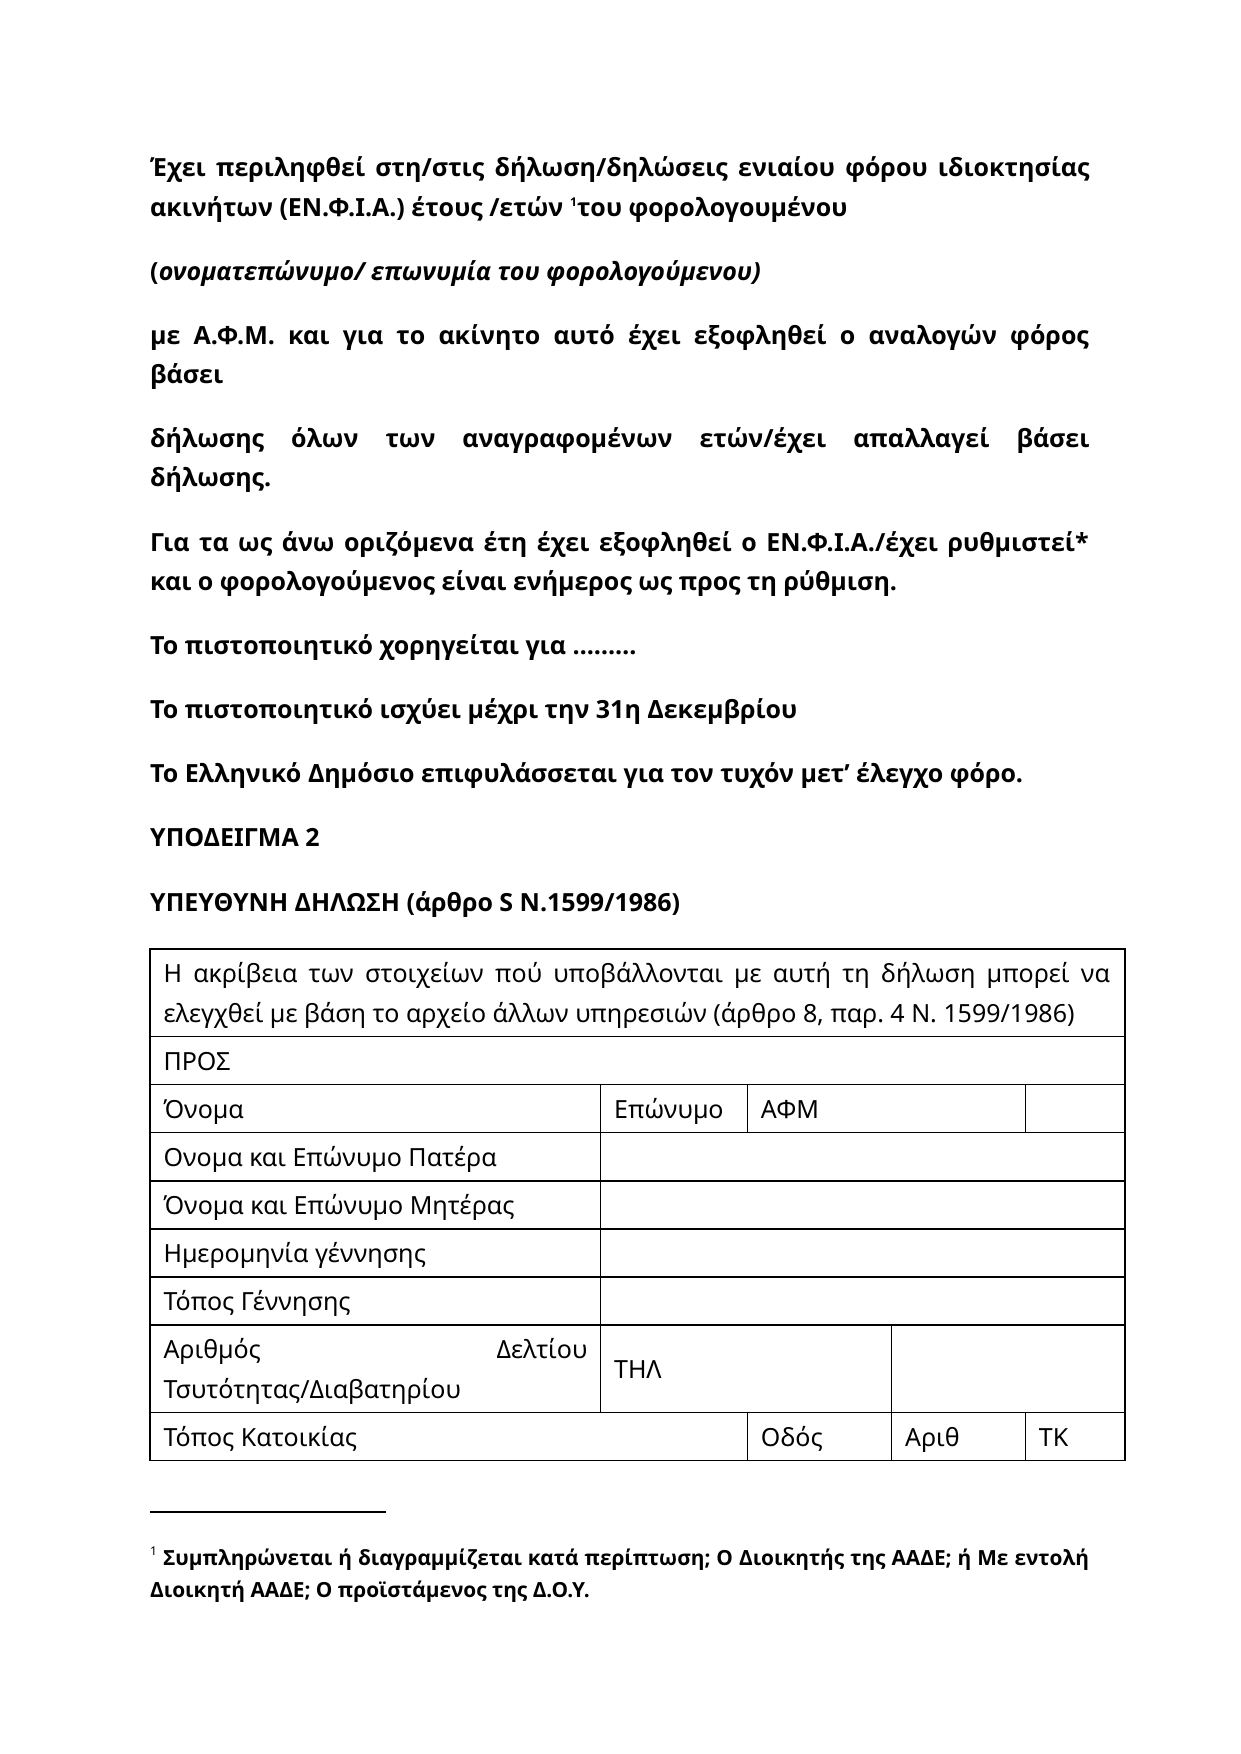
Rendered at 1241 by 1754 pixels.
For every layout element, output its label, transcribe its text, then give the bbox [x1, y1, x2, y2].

table_cell Τόπος Κατοικίας [151, 1413, 747, 1460]
text (ονοματεπώνυμο/ επωνυμία του φορολογούμενου) [150, 253, 1090, 287]
table_cell Οδός [748, 1413, 891, 1460]
text Το πιστοποιητικό ισχύει μέχρι την 31η Δεκεμβρίου [150, 692, 1090, 726]
text Συμπληρώνεται ή διαγραμμίζεται κατά περίπτωση; Ο Διοικητής της ΑΑΔΕ; ή Με εντολή Διοικητή ΑΑΔΕ; Ο προϊστάμενος της Δ.Ο.Υ. [150, 1543, 1090, 1604]
table_cell Επώνυμο [601, 1085, 747, 1132]
table_cell [601, 1182, 1124, 1228]
table_cell Όνομα [151, 1085, 600, 1132]
text Το Ελληνικό Δημόσιο επιφυλάσσεται για τον τυχόν μετ’ έλεγχο φόρο. [150, 756, 1090, 790]
table_cell Αριθ [892, 1413, 1025, 1460]
text Έχει περιληφθεί στη/στις δήλωση/δηλώσεις ενιαίου φόρου ιδιοκτησίας ακινήτων (ΕΝ.Φ.Ι.Α.) έτους /ετών του φορολογουμένου [150, 150, 1090, 223]
text με Α.Φ.Μ. και για το ακίνητο αυτό έχει εξοφληθεί ο αναλογών φόρος βάσει [150, 317, 1090, 391]
table_cell [892, 1326, 1124, 1412]
table_cell Αριθμός Δελτίου Τσυτότητας/Διαβατηρίου [151, 1326, 600, 1412]
table_cell [601, 1133, 1124, 1180]
table_cell [601, 1230, 1124, 1276]
table_cell [601, 1278, 1124, 1324]
table_cell ΑΦΜ [748, 1085, 1025, 1132]
table_cell ΠΡΟΣ [151, 1037, 1124, 1084]
table_cell [1026, 1085, 1124, 1132]
table_cell Ημερομηνία γέννησης [151, 1230, 600, 1276]
text Για τα ως άνω οριζόμενα έτη έχει εξοφληθεί ο ΕΝ.Φ.Ι.Α./έχει ρυθμιστεί* και ο φορολογούμενος είναι ενήμερος ως προς τη ρύθμιση. [150, 524, 1090, 597]
table_cell Όνομα και Επώνυμο Μητέρας [151, 1182, 600, 1228]
text ΥΠΟΔΕΙΓΜΑ 2 [150, 820, 1090, 854]
table_cell Τόπος Γέννησης [151, 1278, 600, 1324]
table_cell Ονομα και Επώνυμο Πατέρα [151, 1133, 600, 1180]
table_cell ΤΗΛ [601, 1326, 891, 1412]
table_header Η ακρίβεια των στοιχείων πού υποβάλλονται με αυτή τη δήλωση μπορεί να ελεγχθεί με βάση το αρχείο άλλων υπηρεσιών (άρθρο 8, παρ. 4 Ν. 1599/1986) [151, 950, 1124, 1036]
text δήλωσης όλων των αναγραφομένων ετών/έχει απαλλαγεί βάσει δήλωσης. [150, 421, 1090, 494]
text Το πιστοποιητικό χορηγείται για ……… [150, 627, 1090, 662]
table_cell ΤΚ [1026, 1413, 1124, 1460]
text ΥΠΕΥΘΥΝΗ ΔΗΛΩΣΗ (άρθρο S Ν.1599/1986) [150, 884, 1090, 918]
